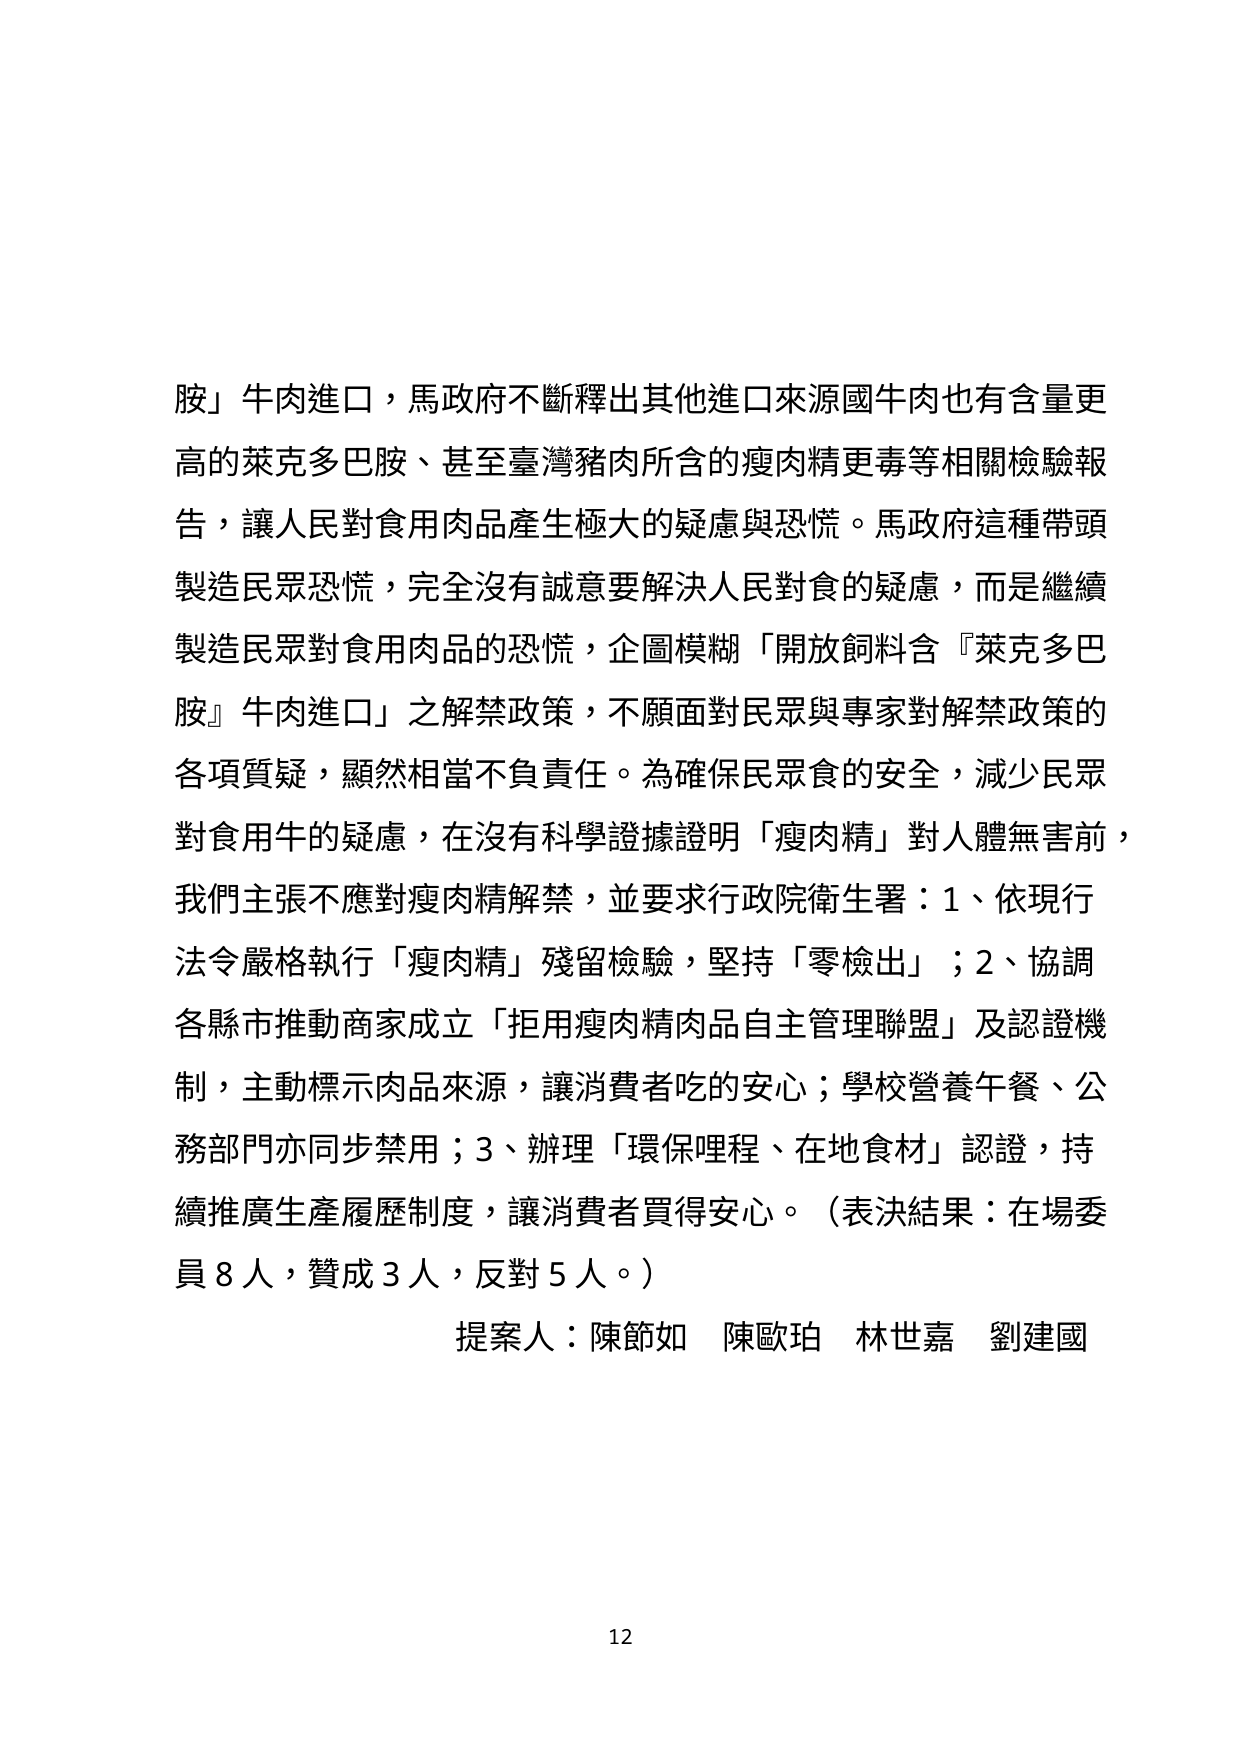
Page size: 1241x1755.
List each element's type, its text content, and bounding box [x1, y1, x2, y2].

text 提案人：陳節如 陳歐珀 林世嘉 劉建國 [456, 1293, 1122, 1356]
text （三）近日各縣市屢驗出含瘦肉精之肉品，顯見馬政府三管五卡機制已全面失守破功；另一方面，為合理化開放飼料含「萊克多巴胺」牛肉進口，馬政府不斷釋出其他進口來源國牛肉也有含量更高的萊克多巴胺、甚至臺灣豬肉所含的瘦肉精更毒等相關檢驗報告，讓人民對食用肉品產生極大的疑慮與恐慌。馬政府這種帶頭製造民眾恐慌，完全沒有誠意要解決人民對食的疑慮，而是繼續製造民眾對食用肉品的恐慌，企圖模糊「開放飼料含『萊克多巴胺』牛肉進口」之解禁政策，不願面對民眾與專家對解禁政策的各項質疑，顯然相當不負責任。為確保民眾食的安全，減少民眾對食用牛的疑慮，在沒有科學證據證明「瘦肉精」對人體無害前，我們主張不應對瘦肉精解禁，並要求行政院衛生署：1、依現行法令嚴格執行「瘦肉精」殘留檢驗，堅持「零檢出」；2、協調各縣市推動商家成立「拒用瘦肉精肉品自主管理聯盟」及認證機制，主動標示肉品來源，讓消費者吃的安心；學校營養午餐、公務部門亦同步禁用；3、辦理「環保哩程、在地食材」認證，持續推廣生產履歷制度，讓消費者買得安心。（表決結果：在場委員8人，贊成3人，反對5人。） [118, 356, 1122, 1293]
